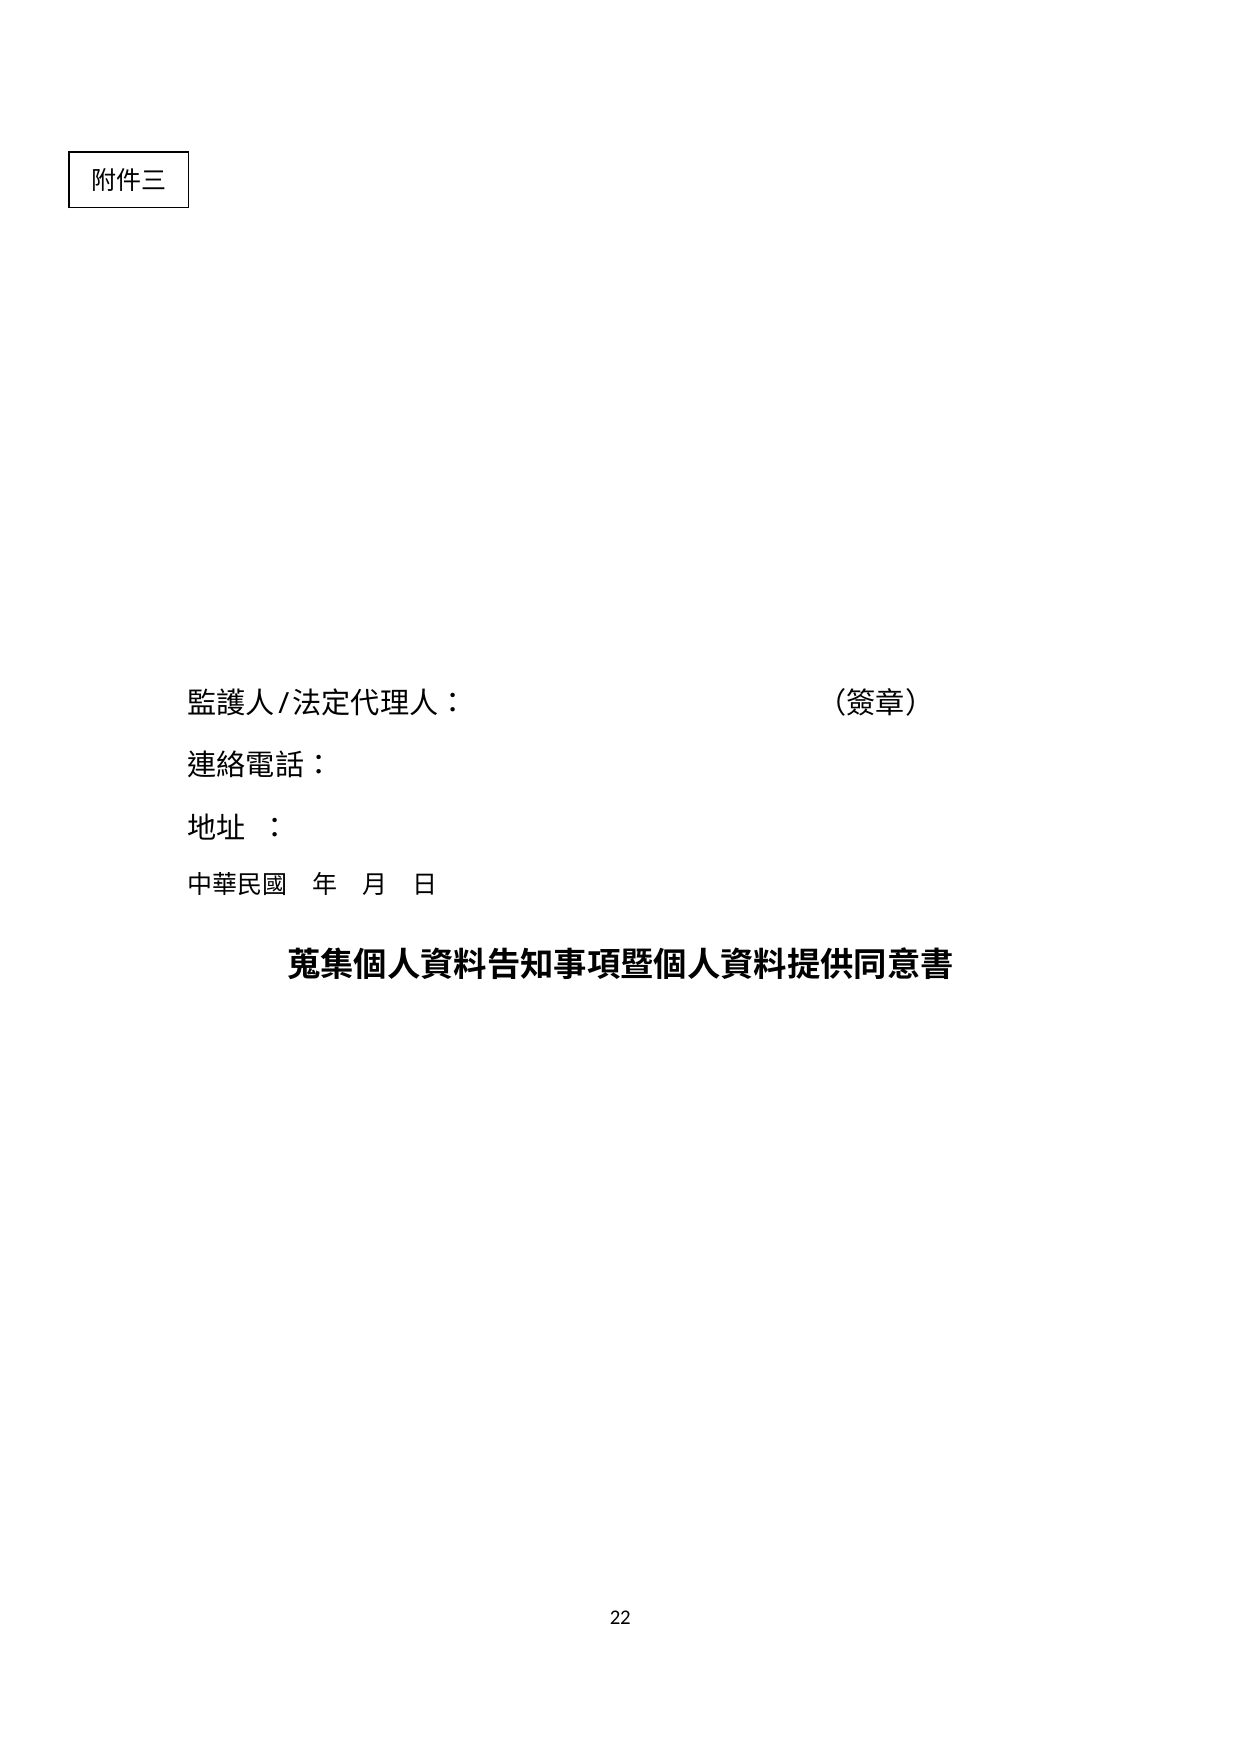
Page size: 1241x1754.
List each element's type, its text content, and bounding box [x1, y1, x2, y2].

text 連絡電話： [187, 721, 1053, 784]
text [70, 153, 188, 207]
text 地址 ： [187, 784, 1053, 846]
text 中華民國 年 月 日 [187, 865, 1053, 901]
text 蒐集個人資料告知事項暨個人資料提供同意書 [187, 920, 1053, 982]
text 附件三 [84, 160, 172, 197]
text 監護人/法定代理人： （簽章） [187, 659, 1053, 721]
